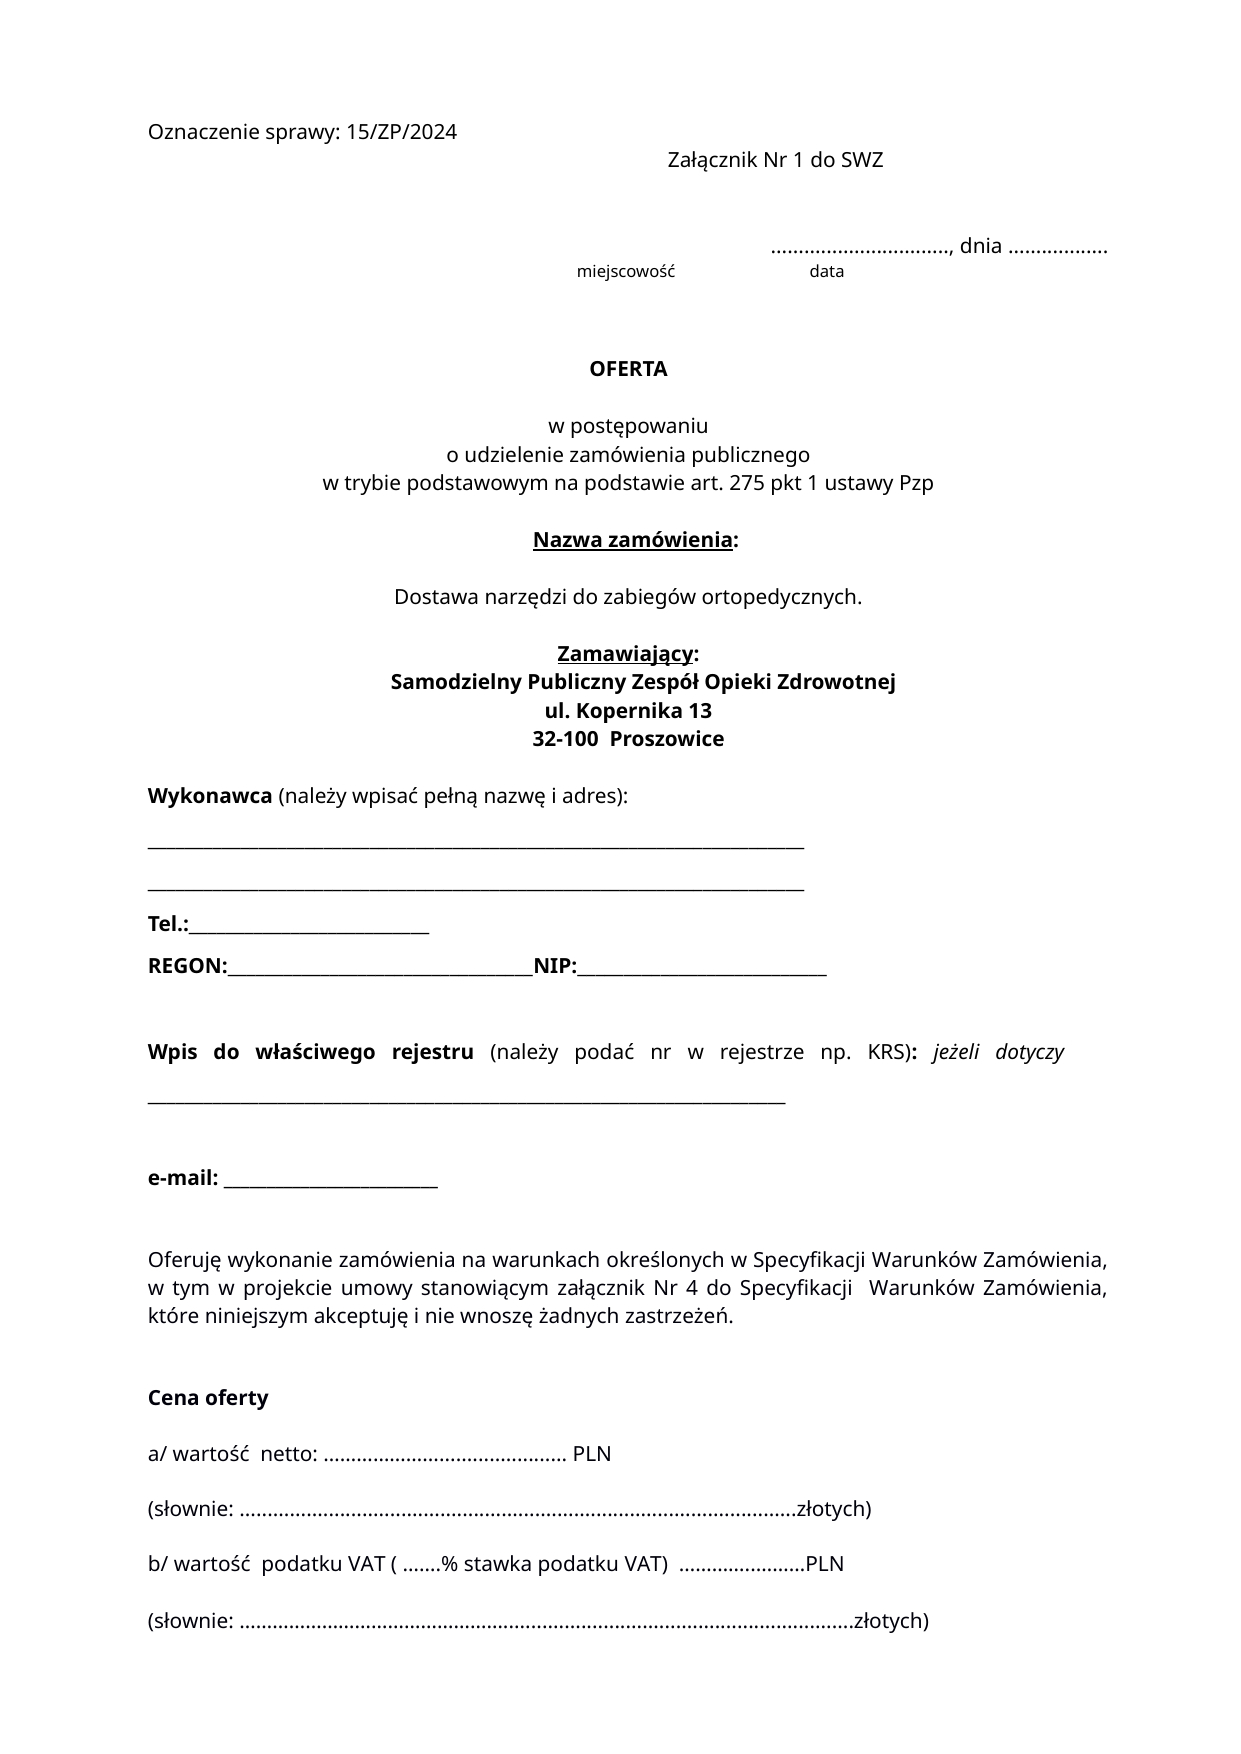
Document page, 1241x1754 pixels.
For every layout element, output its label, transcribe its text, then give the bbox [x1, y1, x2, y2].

text REGON:_________________________________NIP:___________________________ [148, 952, 1109, 980]
text b/ wartość podatku VAT ( …….% stawka podatku VAT) …………..………PLN [148, 1549, 1109, 1577]
text a/ wartość netto: ……………….......................... PLN [148, 1439, 1109, 1467]
text ................................, dnia .................. [148, 231, 1109, 259]
text Oznaczenie sprawy: 15/ZP/2024 [148, 117, 1109, 145]
text Nazwa zamówienia: [443, 525, 1109, 554]
text Wykonawca (należy wpisać pełną nazwę i adres): [148, 781, 1109, 809]
text Samodzielny Publiczny Zespół Opieki Zdrowotnej [369, 667, 1109, 696]
text w trybie podstawowym na podstawie art. 275 pkt 1 ustawy Pzp [148, 468, 1109, 497]
text OFERTA [148, 354, 1109, 383]
text w postępowaniu [148, 411, 1109, 440]
text e-mail: _________________________ [148, 1163, 1109, 1191]
text Wpis do właściwego rejestru (należy podać nr w rejestrze np. KRS): jeżeli dotyczy _____________________________________________________________________ [148, 1037, 1064, 1108]
text Tel.:__________________________ [148, 909, 1109, 937]
text miejscowość data [148, 259, 1109, 282]
text Zamawiający: [148, 639, 1109, 667]
text Oferuję wykonanie zamówienia na warunkach określonych w Specyfikacji Warunków Zamówienia, w tym w projekcie umowy stanowiącym załącznik Nr 4 do Specyfikacji Warunków Zamówienia, które niniejszym akceptuję i nie wnoszę żadnych zastrzeżeń. [148, 1245, 1109, 1330]
text ul. Kopernika 13 [148, 696, 1109, 724]
text _______________________________________________________________________ [148, 866, 1109, 895]
text 32-100 Proszowice [148, 724, 1109, 753]
text _______________________________________________________________________ [148, 824, 1109, 852]
text Cena oferty [148, 1383, 1109, 1412]
text o udzielenie zamówienia publicznego [148, 440, 1109, 468]
text (słownie: …………………………………………...............................................................złotych) [148, 1606, 1109, 1634]
text Załącznik Nr 1 do SWZ [148, 145, 1109, 174]
text Dostawa narzędzi do zabiegów ortopedycznych. [148, 582, 1109, 611]
text (słownie: ....................................................................................................złotych) [148, 1494, 1109, 1522]
